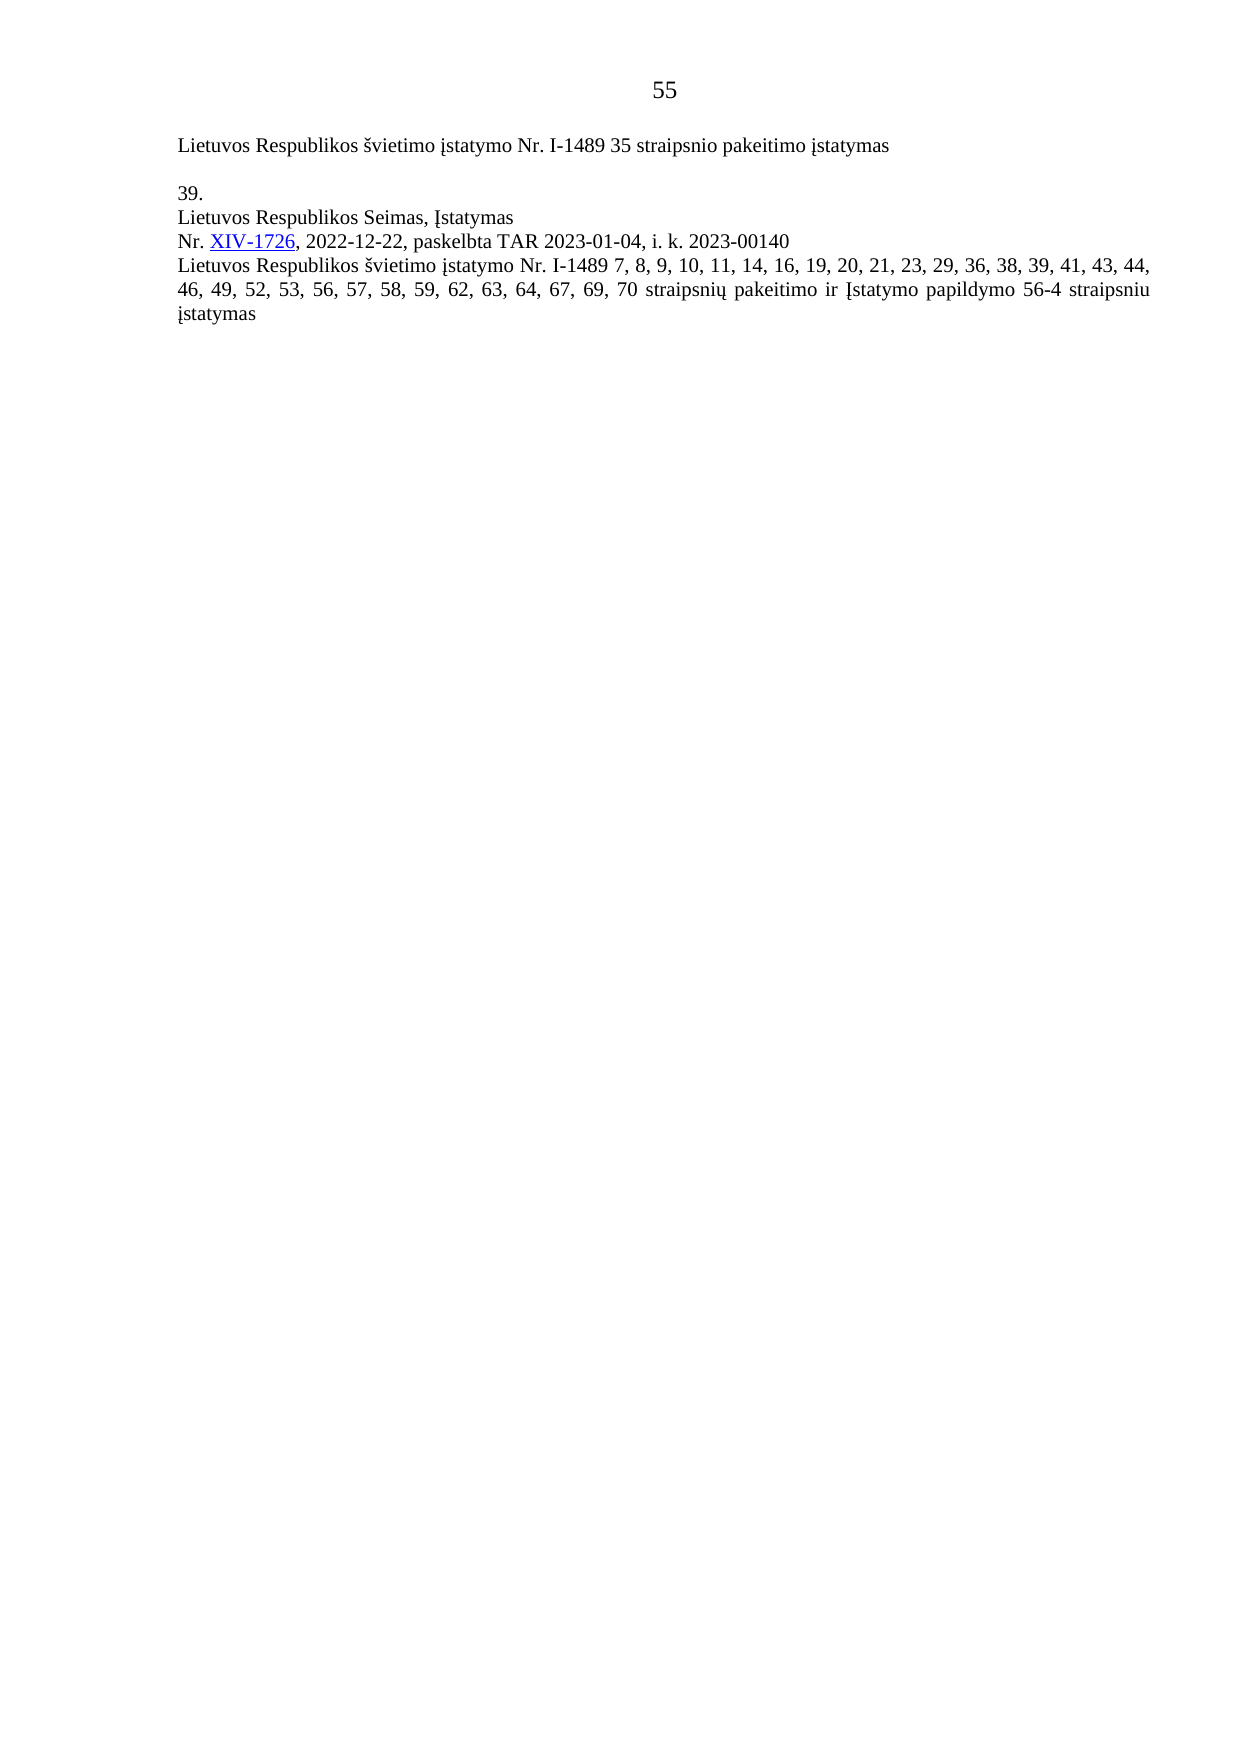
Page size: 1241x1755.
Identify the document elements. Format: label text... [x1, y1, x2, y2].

text Lietuvos Respublikos švietimo įstatymo Nr. I-1489 35 straipsnio pakeitimo įstatymas [177, 132, 1152, 157]
text Lietuvos Respublikos švietimo įstatymo Nr. I-1489 7, 8, 9, 10, 11, 14, 16, 19, 20, 21, 23, 29, 36, 38, 39, 41, 43, 44, 46, 49, 52, 53, 56, 57, 58, 59, 62, 63, 64, 67, 69, 70 straipsnių pakeitimo ir Įstatymo papildymo 56-4 straipsniu įstatymas [177, 253, 1152, 325]
text Lietuvos Respublikos Seimas, Įstatymas [177, 205, 1152, 229]
text 39. [177, 181, 1152, 205]
text Nr. XIV-1726, 2022-12-22, paskelbta TAR 2023-01-04, i. k. 2023-00140 [177, 229, 1152, 253]
